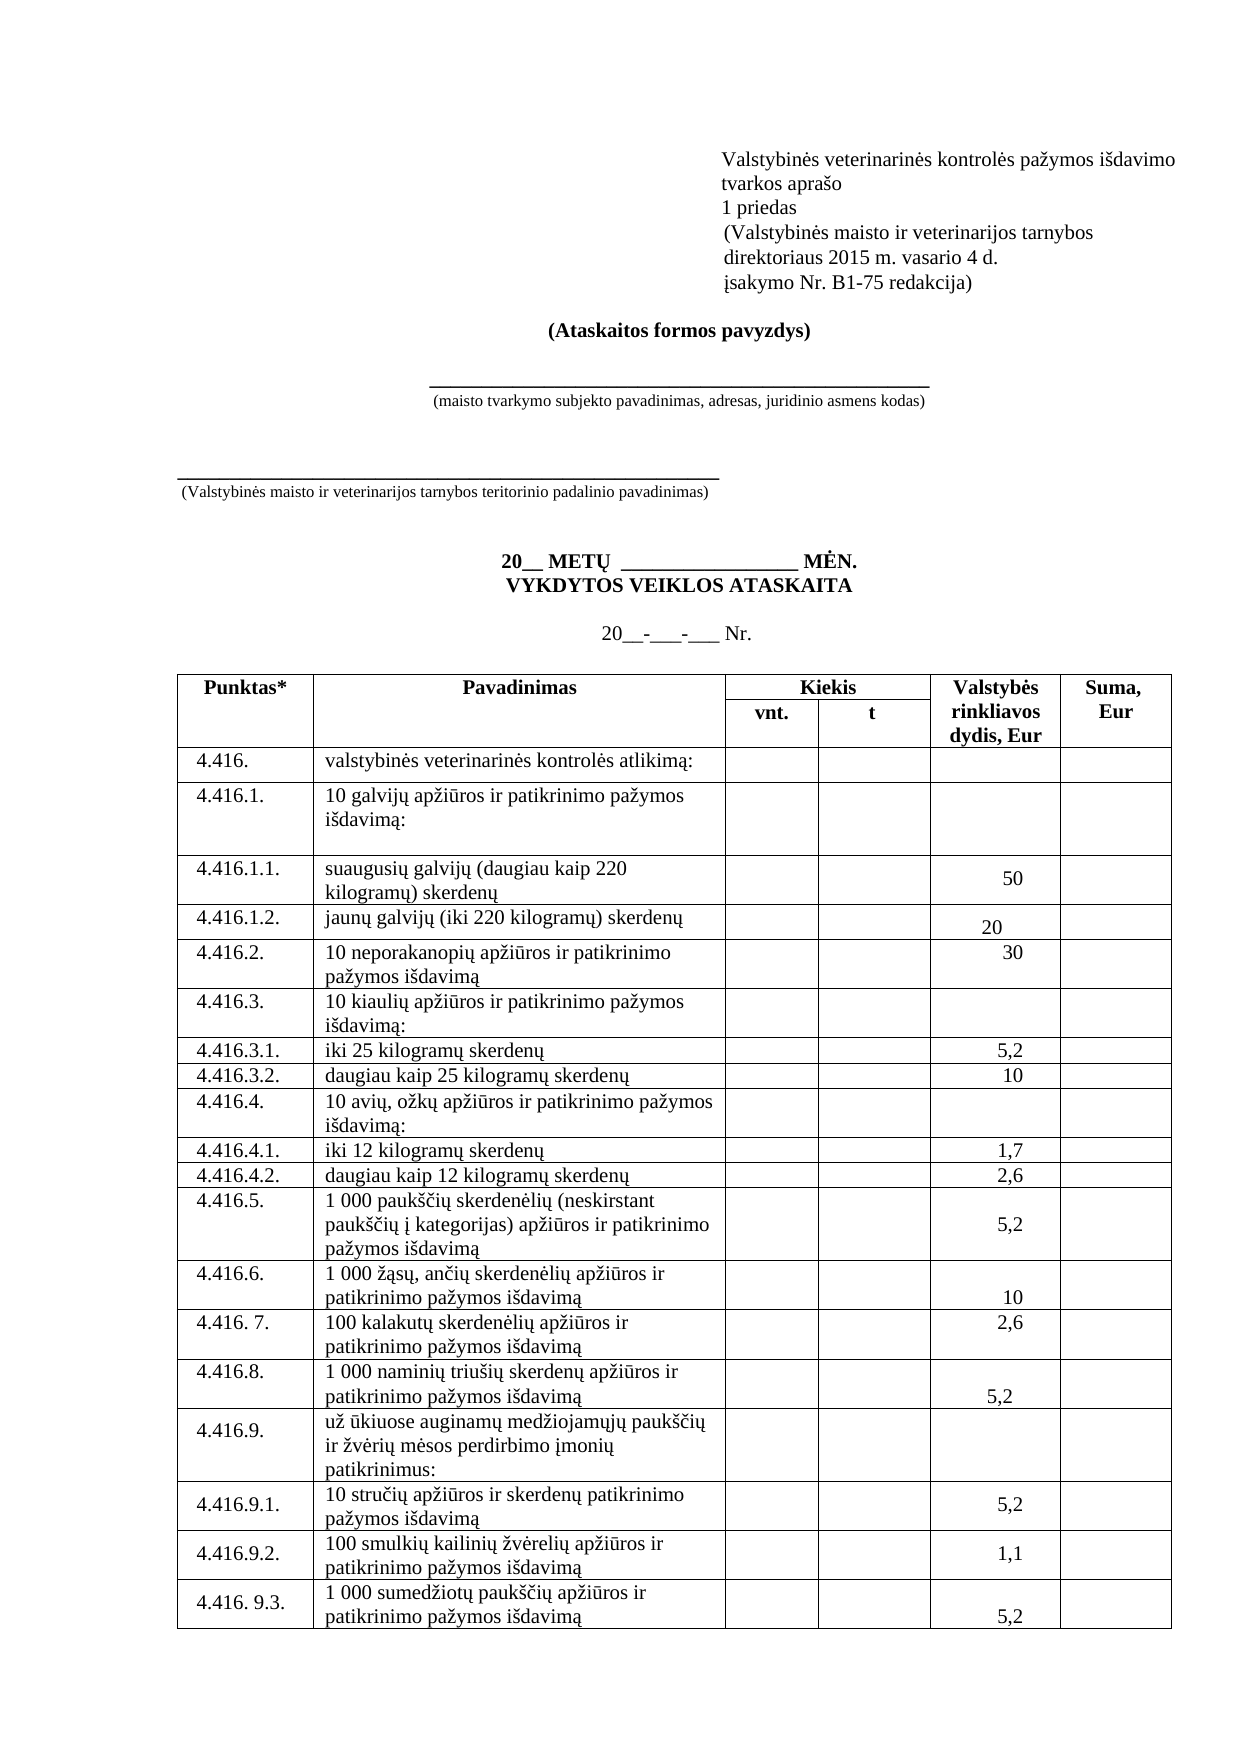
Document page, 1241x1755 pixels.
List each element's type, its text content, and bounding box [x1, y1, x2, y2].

table_cell 10 [931, 1064, 1060, 1087]
table_cell [819, 1038, 930, 1062]
table_cell [1061, 1482, 1171, 1530]
table_cell [1061, 940, 1171, 988]
table_cell 1 000 naminių triušių skerdenų apžiūros ir patikrinimo pažymos išdavimą [314, 1360, 725, 1408]
table_cell 5,2 [931, 1580, 1060, 1628]
table_cell 5,2 [931, 1482, 1060, 1530]
table_cell [1061, 1038, 1171, 1062]
text Valstybinės veterinarinės kontrolės pažymos išdavimo tvarkos aprašo [721, 147, 1181, 195]
table_cell [819, 783, 930, 855]
table_cell 4.416.5. [178, 1188, 313, 1260]
table_cell 4.416.1. [178, 783, 313, 855]
table_cell 4.416.4. [178, 1089, 313, 1137]
table_cell [726, 1482, 818, 1530]
table_cell [819, 1580, 930, 1628]
table_cell 1,7 [931, 1138, 1060, 1162]
table_cell 2,6 [931, 1310, 1060, 1358]
table_cell 1 000 žąsų, ančių skerdenėlių apžiūros ir patikrinimo pažymos išdavimą [314, 1261, 725, 1309]
table_cell vnt. [726, 700, 818, 747]
table_cell valstybinės veterinarinės kontrolės atlikimą: [314, 748, 725, 782]
table_cell [1061, 1188, 1171, 1260]
table_cell [726, 1580, 818, 1628]
table_cell 4.416.2. [178, 940, 313, 988]
table_cell [931, 1409, 1060, 1481]
table_cell [726, 748, 818, 782]
table_cell [1061, 748, 1171, 782]
table_cell [819, 748, 930, 782]
table_cell 1 000 sumedžiotų paukščių apžiūros ir patikrinimo pažymos išdavimą [314, 1580, 725, 1628]
table_cell 10 kiaulių apžiūros ir patikrinimo pažymos išdavimą: [314, 989, 725, 1037]
table_cell [819, 905, 930, 939]
text 20__ METŲ _________________ MĖN. [177, 549, 1181, 573]
table_cell [819, 1188, 930, 1260]
table_cell [819, 1261, 930, 1309]
table_cell 50 [931, 856, 1060, 904]
table_cell už ūkiuose auginamų medžiojamųjų paukščių ir žvėrių mėsos perdirbimo įmonių patikrinimus: [314, 1409, 725, 1481]
table_cell [819, 1482, 930, 1530]
text 20__-___-___ Nr. [177, 621, 1181, 645]
table_cell [726, 1163, 818, 1187]
table_cell 5,2 [931, 1188, 1060, 1260]
table_cell [726, 1531, 818, 1579]
table_header Pavadinimas [314, 675, 725, 747]
table_cell [1061, 1163, 1171, 1187]
table_cell 2,6 [931, 1163, 1060, 1187]
table_cell 4.416. 7. [178, 1310, 313, 1358]
table_cell [1061, 1409, 1171, 1481]
table_cell 4.416.9.1. [178, 1482, 313, 1530]
table_cell [1061, 1310, 1171, 1358]
table_cell [1061, 1064, 1171, 1087]
table_cell 4.416.4.1. [178, 1138, 313, 1162]
table_cell 5,2 [931, 1360, 1060, 1408]
text (Valstybinės maisto ir veterinarijos tarnybos teritorinio padalinio pavadinimas) [177, 482, 1181, 501]
text ________________________________________________ [177, 366, 1181, 390]
table_cell 4.416.3.2. [178, 1064, 313, 1087]
table_cell 4.416.1.2. [178, 905, 313, 939]
table_cell [819, 989, 930, 1037]
table_cell suaugusių galvijų (daugiau kaip 220 kilogramų) skerdenų [314, 856, 725, 904]
table_cell [726, 783, 818, 855]
table_cell iki 25 kilogramų skerdenų [314, 1038, 725, 1062]
table_cell [726, 1038, 818, 1062]
table_cell jaunų galvijų (iki 220 kilogramų) skerdenų [314, 905, 725, 939]
table_cell 10 [931, 1261, 1060, 1309]
table_cell [726, 905, 818, 939]
table_cell 4.416.3.1. [178, 1038, 313, 1062]
table_header Kiekis [726, 675, 930, 699]
table_cell [1061, 905, 1171, 939]
table_cell 10 neporakanopių apžiūros ir patikrinimo pažymos išdavimą [314, 940, 725, 988]
table_cell 4.416.3. [178, 989, 313, 1037]
table_cell [726, 1261, 818, 1309]
table_cell [1061, 1360, 1171, 1408]
table_cell [1061, 1138, 1171, 1162]
text direktoriaus 2015 m. vasario 4 d. [723, 244, 1181, 269]
table_cell 1 000 paukščių skerdenėlių (neskirstant paukščių į kategorijas) apžiūros ir patikrinimo pažymos išdavimą [314, 1188, 725, 1260]
table_cell t [819, 700, 930, 747]
table_cell [1061, 989, 1171, 1037]
table_cell 100 kalakutų skerdenėlių apžiūros ir patikrinimo pažymos išdavimą [314, 1310, 725, 1358]
table_cell daugiau kaip 25 kilogramų skerdenų [314, 1064, 725, 1087]
table_header Valstybės rinkliavos dydis, Eur [931, 675, 1060, 747]
table_cell [726, 1138, 818, 1162]
table_cell [819, 1531, 930, 1579]
table_cell [726, 856, 818, 904]
table_cell [1061, 783, 1171, 855]
table_cell 4.416.8. [178, 1360, 313, 1408]
table_cell [819, 1064, 930, 1087]
text VYKDYTOS VEIKLOS ATASKAITA [177, 573, 1181, 597]
table_cell [819, 1138, 930, 1162]
table_cell [819, 1409, 930, 1481]
table_cell 4.416. 9.3. [178, 1580, 313, 1628]
table_cell [1061, 1261, 1171, 1309]
table_cell [819, 856, 930, 904]
table_cell [931, 783, 1060, 855]
table_cell [726, 1310, 818, 1358]
table_cell [819, 940, 930, 988]
table_cell [819, 1089, 930, 1137]
table_cell 20 [931, 905, 1060, 939]
table_cell [726, 1360, 818, 1408]
table_cell [726, 1064, 818, 1087]
table_cell 10 galvijų apžiūros ir patikrinimo pažymos išdavimą: [314, 783, 725, 855]
table_cell [726, 940, 818, 988]
table_cell [931, 1089, 1060, 1137]
text 1 priedas [721, 195, 1181, 219]
table_cell [819, 1360, 930, 1408]
table_header Suma, Eur [1061, 675, 1171, 747]
table_cell [931, 748, 1060, 782]
table_cell [1061, 1531, 1171, 1579]
table_cell 4.416.1.1. [178, 856, 313, 904]
table_cell [819, 1163, 930, 1187]
table_cell 1,1 [931, 1531, 1060, 1579]
text (maisto tvarkymo subjekto pavadinimas, adresas, juridinio asmens kodas) [177, 390, 1181, 409]
table_cell 4.416. [178, 748, 313, 782]
table_cell 4.416.9. [178, 1409, 313, 1481]
table_cell iki 12 kilogramų skerdenų [314, 1138, 725, 1162]
text (Ataskaitos formos pavyzdys) [177, 318, 1181, 342]
table_cell 4.416.6. [178, 1261, 313, 1309]
table_cell [931, 989, 1060, 1037]
table_cell 4.416.9.2. [178, 1531, 313, 1579]
text įsakymo Nr. B1-75 redakcija) [723, 269, 1181, 294]
table_cell 4.416.4.2. [178, 1163, 313, 1187]
text ____________________________________________________ [177, 458, 1181, 482]
table_cell [726, 1089, 818, 1137]
table_cell 10 avių, ožkų apžiūros ir patikrinimo pažymos išdavimą: [314, 1089, 725, 1137]
text (Valstybinės maisto ir veterinarijos tarnybos [723, 219, 1181, 244]
table_cell [726, 1188, 818, 1260]
table_cell 5,2 [931, 1038, 1060, 1062]
table_header Punktas* [178, 675, 313, 747]
table_cell [1061, 1580, 1171, 1628]
table_cell daugiau kaip 12 kilogramų skerdenų [314, 1163, 725, 1187]
table_cell 10 stručių apžiūros ir skerdenų patikrinimo pažymos išdavimą [314, 1482, 725, 1530]
table_cell [726, 989, 818, 1037]
table_cell [1061, 1089, 1171, 1137]
table_cell [726, 1409, 818, 1481]
table_cell [819, 1310, 930, 1358]
table_cell 100 smulkių kailinių žvėrelių apžiūros ir patikrinimo pažymos išdavimą [314, 1531, 725, 1579]
table_cell 30 [931, 940, 1060, 988]
table_cell [1061, 856, 1171, 904]
